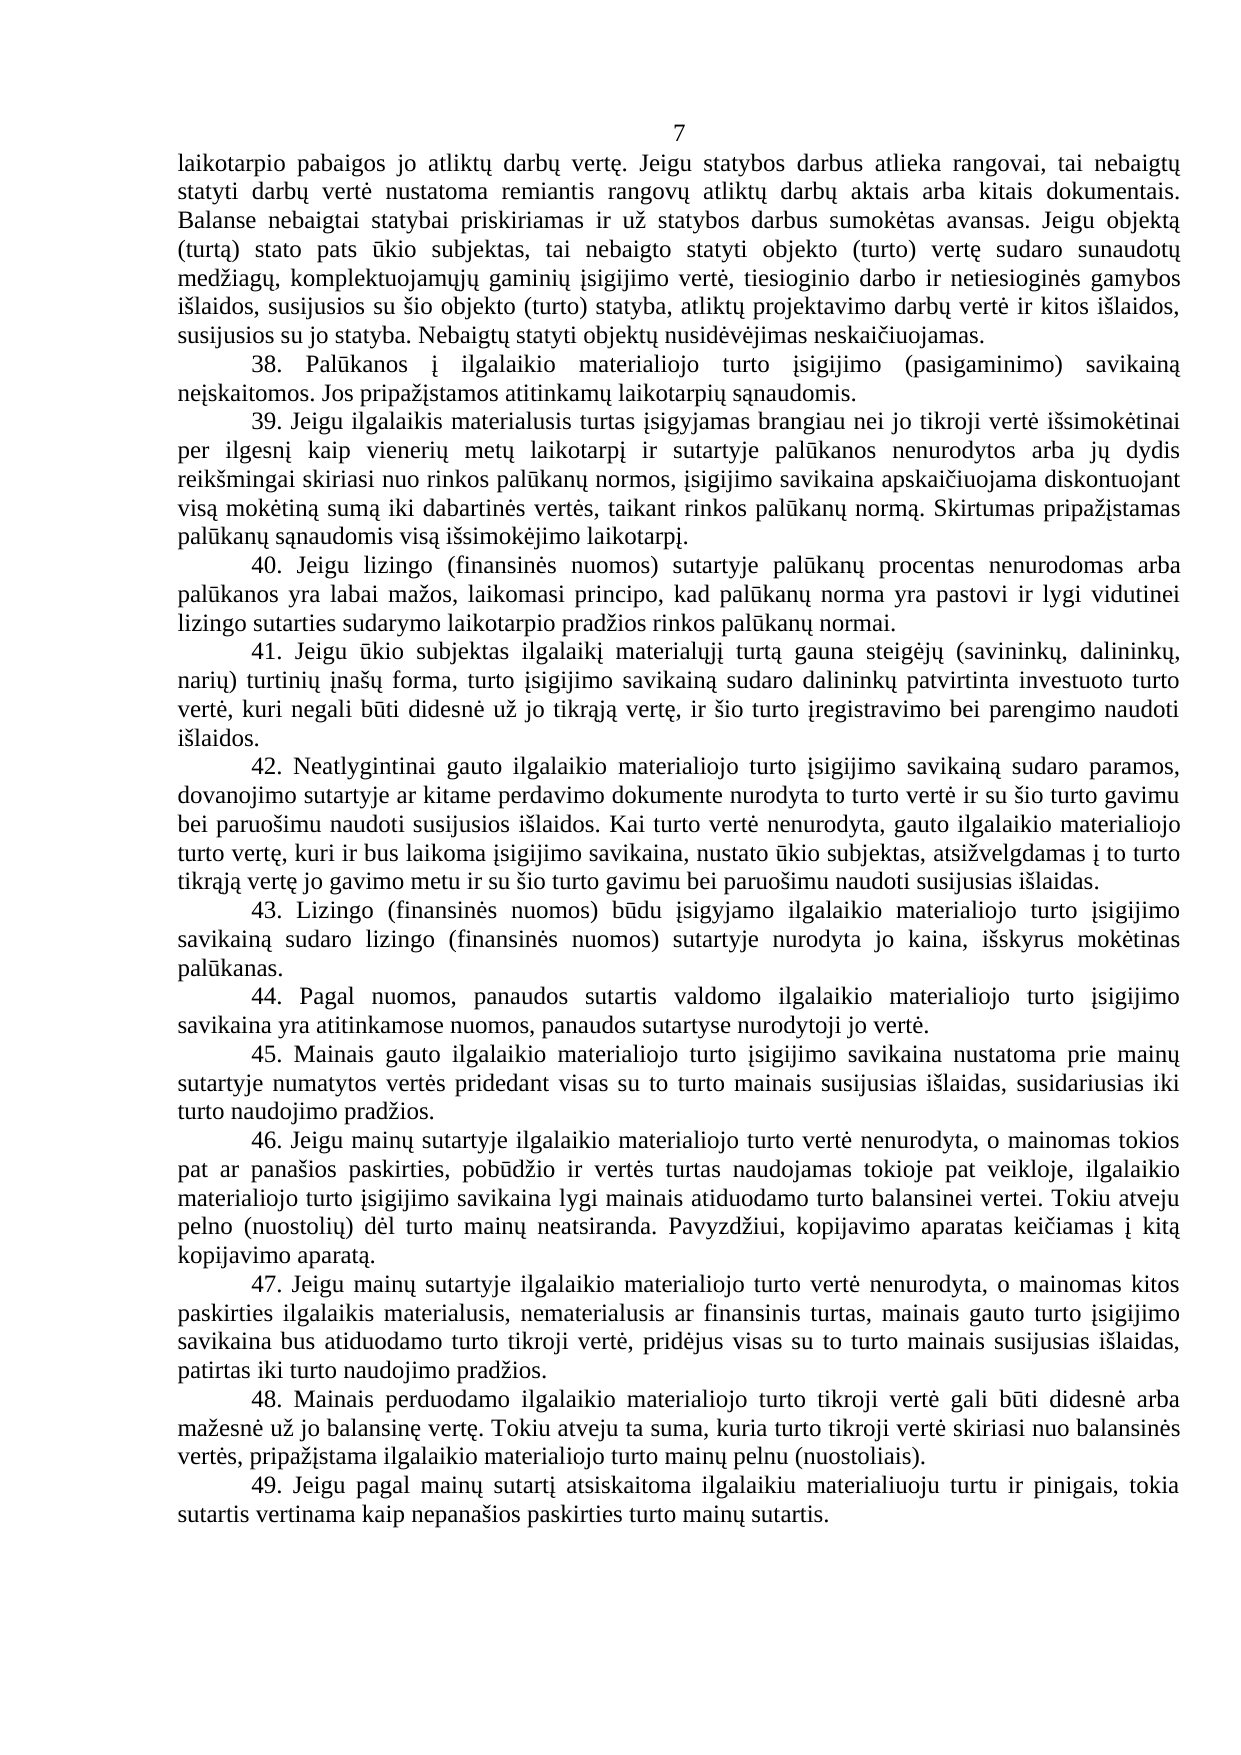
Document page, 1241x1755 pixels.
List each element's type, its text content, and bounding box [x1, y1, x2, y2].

text 39. Jeigu ilgalaikis materialusis turtas įsigyjamas brangiau nei jo tikroji vertė išsimokėtinai per ilgesnį kaip vienerių metų laikotarpį ir sutartyje palūkanos nenurodytos arba jų dydis reikšmingai skiriasi nuo rinkos palūkanų normos, įsigijimo savikaina apskaičiuojama diskontuojant visą mokėtiną sumą iki dabartinės vertės, taikant rinkos palūkanų normą. Skirtumas pripažįstamas palūkanų sąnaudomis visą išsimokėjimo laikotarpį. [177, 406, 1181, 550]
text 42. Neatlygintinai gauto ilgalaikio materialiojo turto įsigijimo savikainą sudaro paramos, dovanojimo sutartyje ar kitame perdavimo dokumente nurodyta to turto vertė ir su šio turto gavimu bei paruošimu naudoti susijusios išlaidos. Kai turto vertė nenurodyta, gauto ilgalaikio materialiojo turto vertę, kuri ir bus laikoma įsigijimo savikaina, nustato ūkio subjektas, atsižvelgdamas į to turto tikrąją vertę jo gavimo metu ir su šio turto gavimu bei paruošimu naudoti susijusias išlaidas. [177, 751, 1181, 895]
text 43. Lizingo (finansinės nuomos) būdu įsigyjamo ilgalaikio materialiojo turto įsigijimo savikainą sudaro lizingo (finansinės nuomos) sutartyje nurodyta jo kaina, išskyrus mokėtinas palūkanas. [177, 895, 1181, 981]
text 38. Palūkanos į ilgalaikio materialiojo turto įsigijimo (pasigaminimo) savikainą neįskaitomos. Jos pripažįstamos atitinkamų laikotarpių sąnaudomis. [177, 349, 1181, 406]
text 49. Jeigu pagal mainų sutartį atsiskaitoma ilgalaikiu materialiuoju turtu ir pinigais, tokia sutartis vertinama kaip nepanašios paskirties turto mainų sutartis. [177, 1470, 1181, 1528]
text 41. Jeigu ūkio subjektas ilgalaikį materialųjį turtą gauna steigėjų (savininkų, dalininkų, narių) turtinių įnašų forma, turto įsigijimo savikainą sudaro dalininkų patvirtinta investuoto turto vertė, kuri negali būti didesnė už jo tikrąją vertę, ir šio turto įregistravimo bei parengimo naudoti išlaidos. [177, 636, 1181, 751]
text 47. Jeigu mainų sutartyje ilgalaikio materialiojo turto vertė nenurodyta, o mainomas kitos paskirties ilgalaikis materialusis, nematerialusis ar finansinis turtas, mainais gauto turto įsigijimo savikaina bus atiduodamo turto tikroji vertė, pridėjus visas su to turto mainais susijusias išlaidas, patirtas iki turto naudojimo pradžios. [177, 1269, 1181, 1384]
text 44. Pagal nuomos, panaudos sutartis valdomo ilgalaikio materialiojo turto įsigijimo savikaina yra atitinkamose nuomos, panaudos sutartyse nurodytoji jo vertė. [177, 981, 1181, 1039]
text laikotarpio pabaigos jo atliktų darbų vertę. Jeigu statybos darbus atlieka rangovai, tai nebaigtų statyti darbų vertė nustatoma remiantis rangovų atliktų darbų aktais arba kitais dokumentais. Balanse nebaigtai statybai priskiriamas ir už statybos darbus sumokėtas avansas. Jeigu objektą (turtą) stato pats ūkio subjektas, tai nebaigto statyti objekto (turto) vertę sudaro sunaudotų medžiagų, komplektuojamųjų gaminių įsigijimo vertė, tiesioginio darbo ir netiesioginės gamybos išlaidos, susijusios su šio objekto (turto) statyba, atliktų projektavimo darbų vertė ir kitos išlaidos, susijusios su jo statyba. Nebaigtų statyti objektų nusidėvėjimas neskaičiuojamas. [177, 148, 1181, 349]
text 48. Mainais perduodamo ilgalaikio materialiojo turto tikroji vertė gali būti didesnė arba mažesnė už jo balansinę vertę. Tokiu atveju ta suma, kuria turto tikroji vertė skiriasi nuo balansinės vertės, pripažįstama ilgalaikio materialiojo turto mainų pelnu (nuostoliais). [177, 1384, 1181, 1470]
text 46. Jeigu mainų sutartyje ilgalaikio materialiojo turto vertė nenurodyta, o mainomas tokios pat ar panašios paskirties, pobūdžio ir vertės turtas naudojamas tokioje pat veikloje, ilgalaikio materialiojo turto įsigijimo savikaina lygi mainais atiduodamo turto balansinei vertei. Tokiu atveju pelno (nuostolių) dėl turto mainų neatsiranda. Pavyzdžiui, kopijavimo aparatas keičiamas į kitą kopijavimo aparatą. [177, 1125, 1181, 1269]
text 45. Mainais gauto ilgalaikio materialiojo turto įsigijimo savikaina nustatoma prie mainų sutartyje numatytos vertės pridedant visas su to turto mainais susijusias išlaidas, susidariusias iki turto naudojimo pradžios. [177, 1039, 1181, 1125]
text 40. Jeigu lizingo (finansinės nuomos) sutartyje palūkanų procentas nenurodomas arba palūkanos yra labai mažos, laikomasi principo, kad palūkanų norma yra pastovi ir lygi vidutinei lizingo sutarties sudarymo laikotarpio pradžios rinkos palūkanų normai. [177, 550, 1181, 636]
